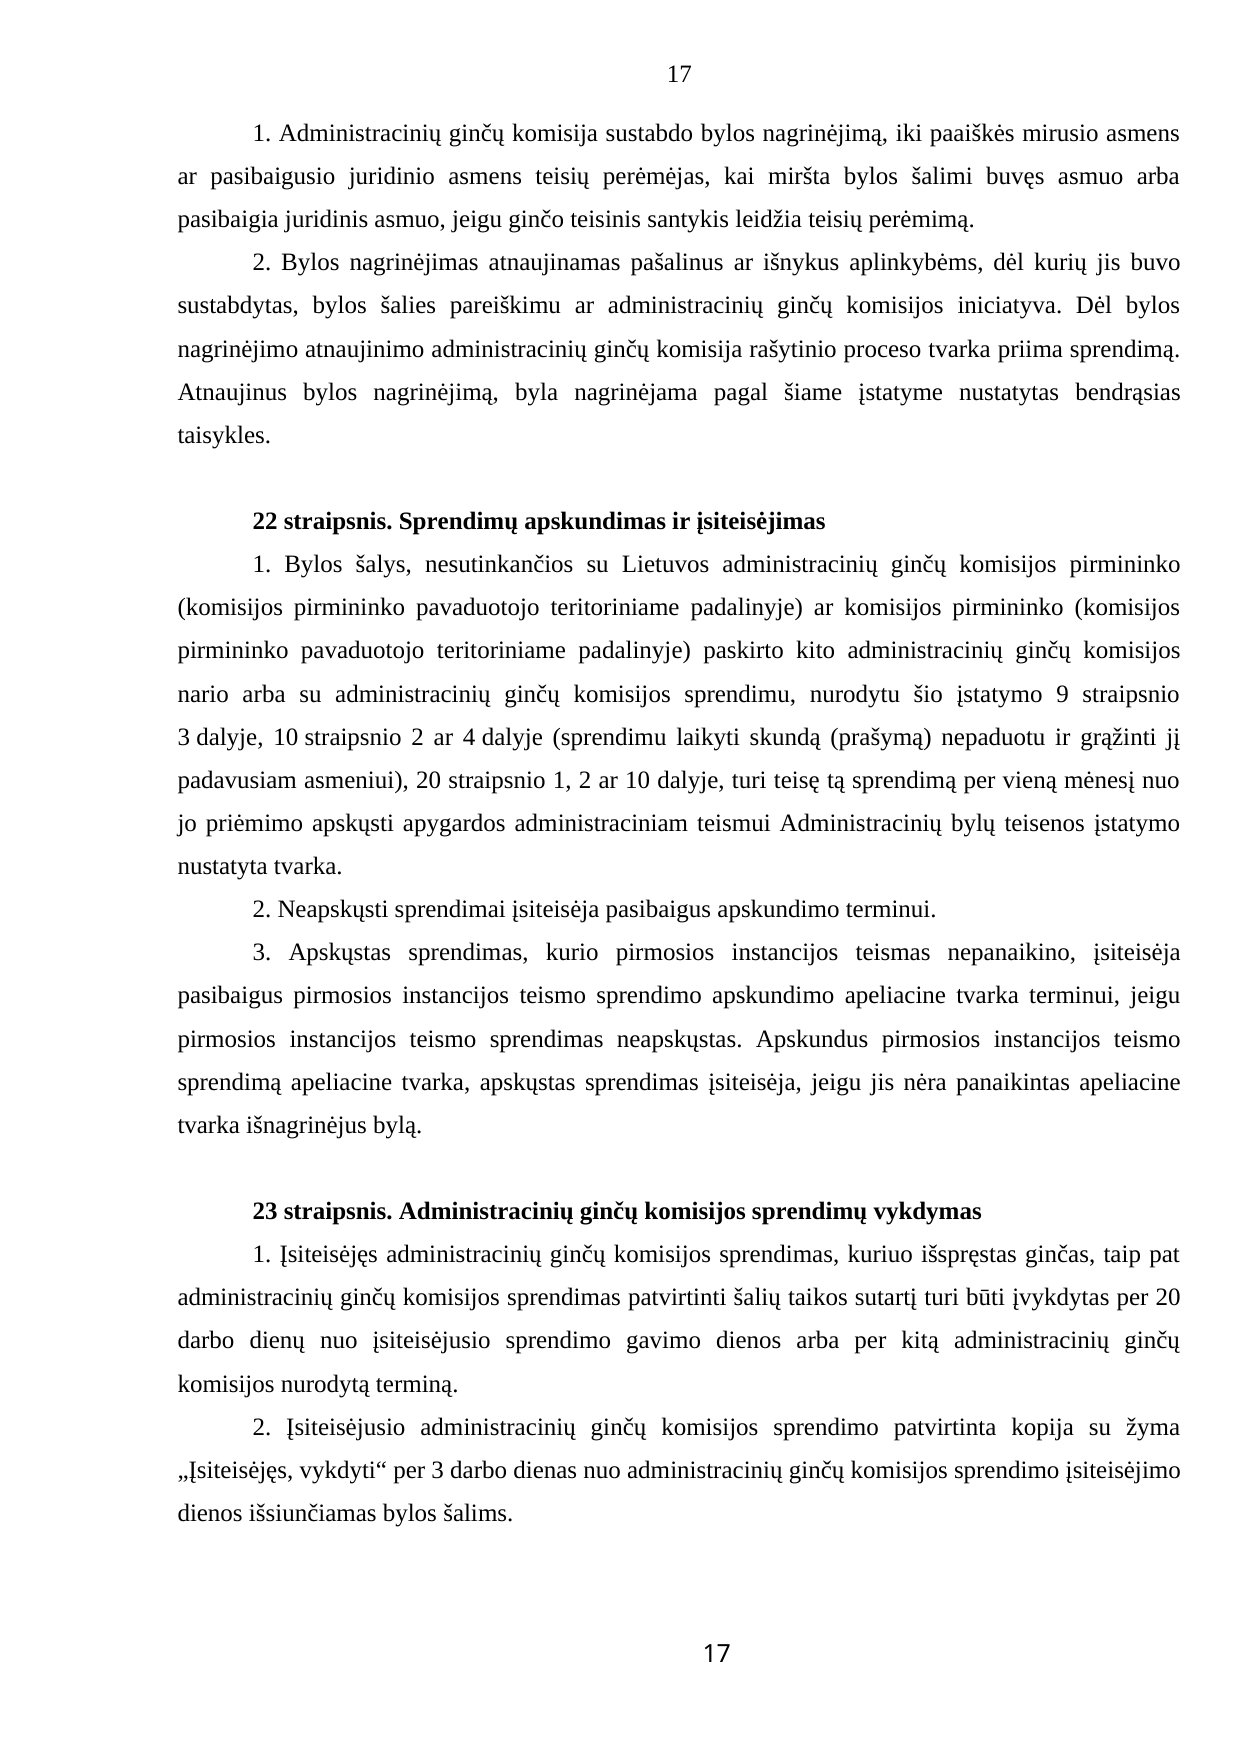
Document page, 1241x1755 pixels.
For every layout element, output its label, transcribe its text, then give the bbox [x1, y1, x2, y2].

text 2. Neapskųsti sprendimai įsiteisėja pasibaigus apskundimo terminui. [177, 894, 1181, 923]
text 1. Bylos šalys, nesutinkančios su Lietuvos administracinių ginčų komisijos pirmininko (komisijos pirmininko pavaduotojo teritoriniame padalinyje) ar komisijos pirmininko (komisijos pirmininko pavaduotojo teritoriniame padalinyje) paskirto kito administracinių ginčų komisijos nario arba su administracinių ginčų komisijos sprendimu, nurodytu šio įstatymo 9 straipsnio 3 dalyje, 10 straipsnio 2 ar 4 dalyje (sprendimu laikyti skundą (prašymą) nepaduotu ir grąžinti jį padavusiam asmeniui), 20 straipsnio 1, 2 ar 10 dalyje, turi teisę tą sprendimą per vieną mėnesį nuo jo priėmimo apskųsti apygardos administraciniam teismui Administracinių bylų teisenos įstatymo nustatyta tvarka. [177, 549, 1181, 880]
text 3. Apskųstas sprendimas, kurio pirmosios instancijos teismas nepanaikino, įsiteisėja pasibaigus pirmosios instancijos teismo sprendimo apskundimo apeliacine tvarka terminui, jeigu pirmosios instancijos teismo sprendimas neapskųstas. Apskundus pirmosios instancijos teismo sprendimą apeliacine tvarka, apskųstas sprendimas įsiteisėja, jeigu jis nėra panaikintas apeliacine tvarka išnagrinėjus bylą. [177, 937, 1181, 1139]
text 2. Bylos nagrinėjimas atnaujinamas pašalinus ar išnykus aplinkybėms, dėl kurių jis buvo sustabdytas, bylos šalies pareiškimu ar administracinių ginčų komisijos iniciatyva. Dėl bylos nagrinėjimo atnaujinimo administracinių ginčų komisija rašytinio proceso tvarka priima sprendimą. Atnaujinus bylos nagrinėjimą, byla nagrinėjama pagal šiame įstatyme nustatytas bendrąsias taisykles. [177, 247, 1181, 449]
text 1. Administracinių ginčų komisija sustabdo bylos nagrinėjimą, iki paaiškės mirusio asmens ar pasibaigusio juridinio asmens teisių perėmėjas, kai miršta bylos šalimi buvęs asmuo arba pasibaigia juridinis asmuo, jeigu ginčo teisinis santykis leidžia teisių perėmimą. [177, 118, 1181, 233]
text 23 straipsnis. Administracinių ginčų komisijos sprendimų vykdymas [177, 1196, 1181, 1225]
text 1. Įsiteisėjęs administracinių ginčų komisijos sprendimas, kuriuo išspręstas ginčas, taip pat administracinių ginčų komisijos sprendimas patvirtinti šalių taikos sutartį turi būti įvykdytas per 20 darbo dienų nuo įsiteisėjusio sprendimo gavimo dienos arba per kitą administracinių ginčų komisijos nurodytą terminą. [177, 1239, 1181, 1397]
text 2. Įsiteisėjusio administracinių ginčų komisijos sprendimo patvirtinta kopija su žyma „Įsiteisėjęs, vykdyti“ per 3 darbo dienas nuo administracinių ginčų komisijos sprendimo įsiteisėjimo dienos išsiunčiamas bylos šalims. [177, 1412, 1181, 1527]
text 22 straipsnis. Sprendimų apskundimas ir įsiteisėjimas [177, 506, 1181, 535]
